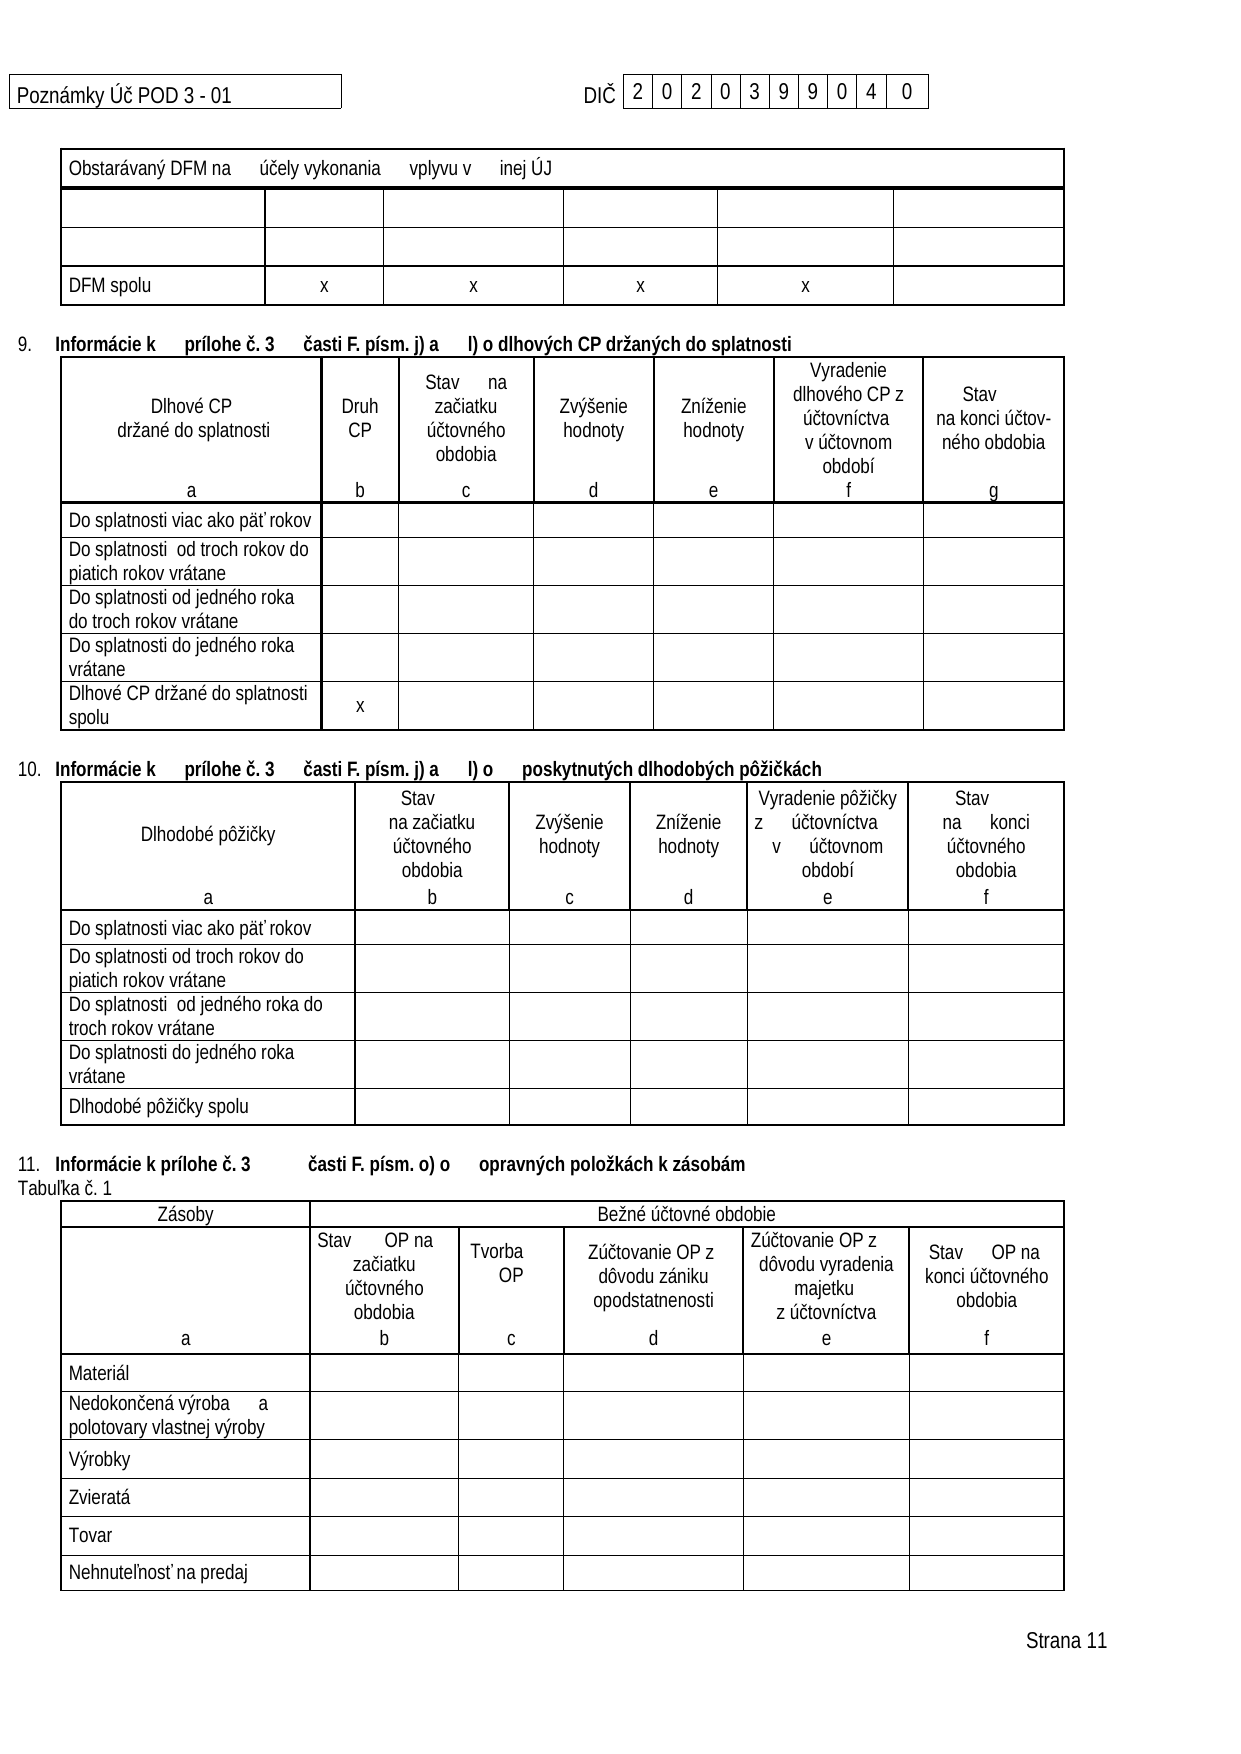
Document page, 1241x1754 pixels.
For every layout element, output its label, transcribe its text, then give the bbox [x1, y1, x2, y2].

table_cell Nedokončená výroba a polotovary vlastnej výroby [62, 1392, 309, 1439]
table_cell [62, 228, 264, 265]
table_header [894, 190, 1063, 227]
table_cell d [631, 885, 746, 909]
table_cell [323, 586, 398, 633]
table_cell d [535, 478, 653, 501]
table_cell b [311, 1324, 458, 1353]
table_cell f [909, 885, 1063, 909]
table_cell g [924, 478, 1063, 501]
table_cell [459, 1479, 563, 1516]
table_cell [311, 1355, 458, 1391]
table_cell [748, 911, 908, 944]
table_cell [534, 504, 653, 537]
table_cell Materiál [62, 1355, 309, 1391]
table_cell [924, 504, 1063, 537]
table_cell [924, 538, 1063, 585]
table_cell c [460, 1324, 563, 1353]
table_cell [564, 1392, 743, 1439]
table_cell [910, 1355, 1063, 1391]
table_cell Do splatnosti od troch rokov do piatich rokov vrátane [62, 538, 320, 585]
table_cell [311, 1479, 458, 1516]
list Informácie k prílohe č. 3 časti F. písm. o) o opravných položkách k zásobám [18, 1152, 1107, 1176]
table_cell Tvorba OP [460, 1228, 563, 1324]
table_cell e [748, 885, 907, 909]
table_cell [774, 538, 923, 585]
table_cell [356, 945, 509, 992]
table_cell [774, 682, 923, 729]
table_cell [534, 634, 653, 681]
table_cell [356, 1041, 509, 1088]
table_cell [924, 634, 1063, 681]
table_cell [459, 1440, 563, 1478]
table_header Vyradenie dlhového CP z účtovníctva v účtovnom období [775, 358, 922, 478]
table_cell [748, 993, 908, 1040]
table_cell [564, 1479, 743, 1516]
table_header Vyradenie pôžičky z účtovníctva v účtovnom období [748, 783, 907, 885]
table_cell [909, 1041, 1063, 1088]
table_cell Zúčtovanie OP z dôvodu vyradenia majetku z účtovníctva [744, 1228, 908, 1324]
table_cell [459, 1392, 563, 1439]
table_cell [654, 634, 773, 681]
table_cell e [744, 1324, 908, 1353]
table_cell [510, 945, 630, 992]
table_cell Nehnuteľnosť na predaj [62, 1556, 309, 1590]
table_cell x [266, 267, 383, 303]
table_header Obstarávaný DFM na účely vykonania vplyvu v inej ÚJ [62, 150, 1063, 186]
table_cell Zvieratá [62, 1479, 309, 1516]
text Tabuľka č. 1 [18, 1176, 1107, 1200]
table_header Druh CP [323, 358, 398, 478]
table_cell [910, 1556, 1063, 1590]
table_cell [774, 634, 923, 681]
table_header Stav na konci účtovného obdobia [909, 783, 1063, 885]
list Informácie k prílohe č. 3 časti F. písm. j) a l) o poskytnutých dlhodobých pôžičkách [18, 757, 1107, 781]
table_cell [910, 1479, 1063, 1516]
table_cell Do splatnosti do jedného roka vrátane [62, 1041, 354, 1088]
table_cell [266, 228, 383, 265]
table_cell x [718, 267, 893, 303]
table_cell Do splatnosti do jedného roka vrátane [62, 634, 320, 681]
table_header Stav na konci účtov-ného obdobia [924, 358, 1063, 478]
table_cell [564, 228, 717, 265]
table_cell [924, 586, 1063, 633]
table_header Zníženie hodnoty [655, 358, 773, 478]
table_cell [909, 993, 1063, 1040]
table_header Stav na začiatku účtovného obdobia [400, 358, 533, 478]
table_cell a [62, 1324, 309, 1353]
table_cell [748, 1041, 908, 1088]
table_cell [534, 538, 653, 585]
table_cell [909, 945, 1063, 992]
table_cell [62, 1228, 309, 1324]
table_cell [311, 1392, 458, 1439]
table_header Dlhové CP držané do splatnosti [62, 358, 320, 478]
table_cell [631, 993, 747, 1040]
table_cell [323, 538, 398, 585]
table_cell [399, 634, 533, 681]
table_cell [459, 1355, 563, 1391]
table_cell [748, 945, 908, 992]
table_cell [459, 1556, 563, 1590]
table_cell [774, 504, 923, 537]
table_cell e [655, 478, 773, 501]
table_cell x [323, 682, 398, 729]
table_cell [894, 228, 1063, 265]
table_cell [399, 682, 533, 729]
table_cell [459, 1517, 563, 1554]
table_cell [323, 634, 398, 681]
table_cell Výrobky [62, 1440, 309, 1478]
table_cell [744, 1479, 909, 1516]
table_cell [510, 1089, 630, 1123]
table_cell [631, 911, 747, 944]
table_cell c [510, 885, 629, 909]
table_cell [311, 1556, 458, 1590]
table_cell [311, 1440, 458, 1478]
table_header Dlhodobé pôžičky [62, 783, 354, 885]
table_header Bežné účtovné obdobie [311, 1202, 1063, 1226]
table_cell [744, 1440, 909, 1478]
table_cell Zúčtovanie OP z dôvodu zániku opodstatnenosti [565, 1228, 742, 1324]
table_cell Do splatnosti od jedného roka do troch rokov vrátane [62, 993, 354, 1040]
table_cell [534, 586, 653, 633]
table_cell Do splatnosti viac ako päť rokov [62, 504, 320, 537]
table_cell [924, 682, 1063, 729]
table_cell a [62, 885, 354, 909]
table_cell [748, 1089, 908, 1123]
table_cell b [323, 478, 398, 501]
table_cell f [910, 1324, 1063, 1353]
table_cell [654, 682, 773, 729]
table_cell [323, 504, 398, 537]
table_cell [744, 1355, 909, 1391]
table_cell [384, 228, 563, 265]
table_cell [718, 228, 893, 265]
table_cell a [62, 478, 320, 501]
table_cell c [400, 478, 533, 501]
table_header [266, 190, 383, 227]
table_cell [894, 267, 1063, 303]
table_cell [774, 586, 923, 633]
table_cell [654, 504, 773, 537]
table_cell [399, 504, 533, 537]
table_cell Stav OP na konci účtovného obdobia [910, 1228, 1063, 1324]
table_cell Tovar [62, 1517, 309, 1554]
table_header [718, 190, 893, 227]
table_cell x [564, 267, 717, 303]
table_cell Do splatnosti od troch rokov do piatich rokov vrátane [62, 945, 354, 992]
table_cell [910, 1517, 1063, 1554]
table_cell [564, 1355, 743, 1391]
table_header Zníženie hodnoty [631, 783, 746, 885]
table_cell f [775, 478, 922, 501]
table_cell [534, 682, 653, 729]
table_header Zvýšenie hodnoty [510, 783, 629, 885]
table_cell [631, 945, 747, 992]
table_cell [631, 1041, 747, 1088]
table_cell d [565, 1324, 742, 1353]
table_cell Dlhodobé pôžičky spolu [62, 1089, 354, 1123]
table_cell [910, 1440, 1063, 1478]
table_cell [564, 1556, 743, 1590]
table_cell [744, 1517, 909, 1554]
table_cell Do splatnosti od jedného roka do troch rokov vrátane [62, 586, 320, 633]
table_cell [356, 993, 509, 1040]
table_cell [654, 586, 773, 633]
table_cell [564, 1440, 743, 1478]
table_cell [510, 1041, 630, 1088]
table_header [62, 190, 264, 227]
table_cell x [384, 267, 563, 303]
table_header Stav na začiatku účtovného obdobia [356, 783, 508, 885]
table_cell b [356, 885, 508, 909]
table_cell DFM spolu [62, 267, 264, 303]
table_cell [510, 993, 630, 1040]
table_cell [631, 1089, 747, 1123]
table_cell [311, 1517, 458, 1554]
table_cell Dlhové CP držané do splatnosti spolu [62, 682, 320, 729]
table_cell [356, 911, 509, 944]
table_cell Do splatnosti viac ako päť rokov [62, 911, 354, 944]
table_cell [564, 1517, 743, 1554]
table_cell [909, 911, 1063, 944]
table_header [564, 190, 717, 227]
table_cell [909, 1089, 1063, 1123]
table_cell [744, 1556, 909, 1590]
table_cell Stav OP na začiatku účtovného obdobia [311, 1228, 458, 1324]
table_header [384, 190, 563, 227]
table_cell [654, 538, 773, 585]
table_cell [399, 586, 533, 633]
table_cell [399, 538, 533, 585]
table_cell [910, 1392, 1063, 1439]
table_header Zásoby [62, 1202, 309, 1226]
table_cell [744, 1392, 909, 1439]
table_cell [510, 911, 630, 944]
table_header Zvýšenie hodnoty [535, 358, 653, 478]
list Informácie k prílohe č. 3 časti F. písm. j) a l) o dlhových CP držaných do splatnosti [18, 332, 1107, 356]
table_cell [356, 1089, 509, 1123]
